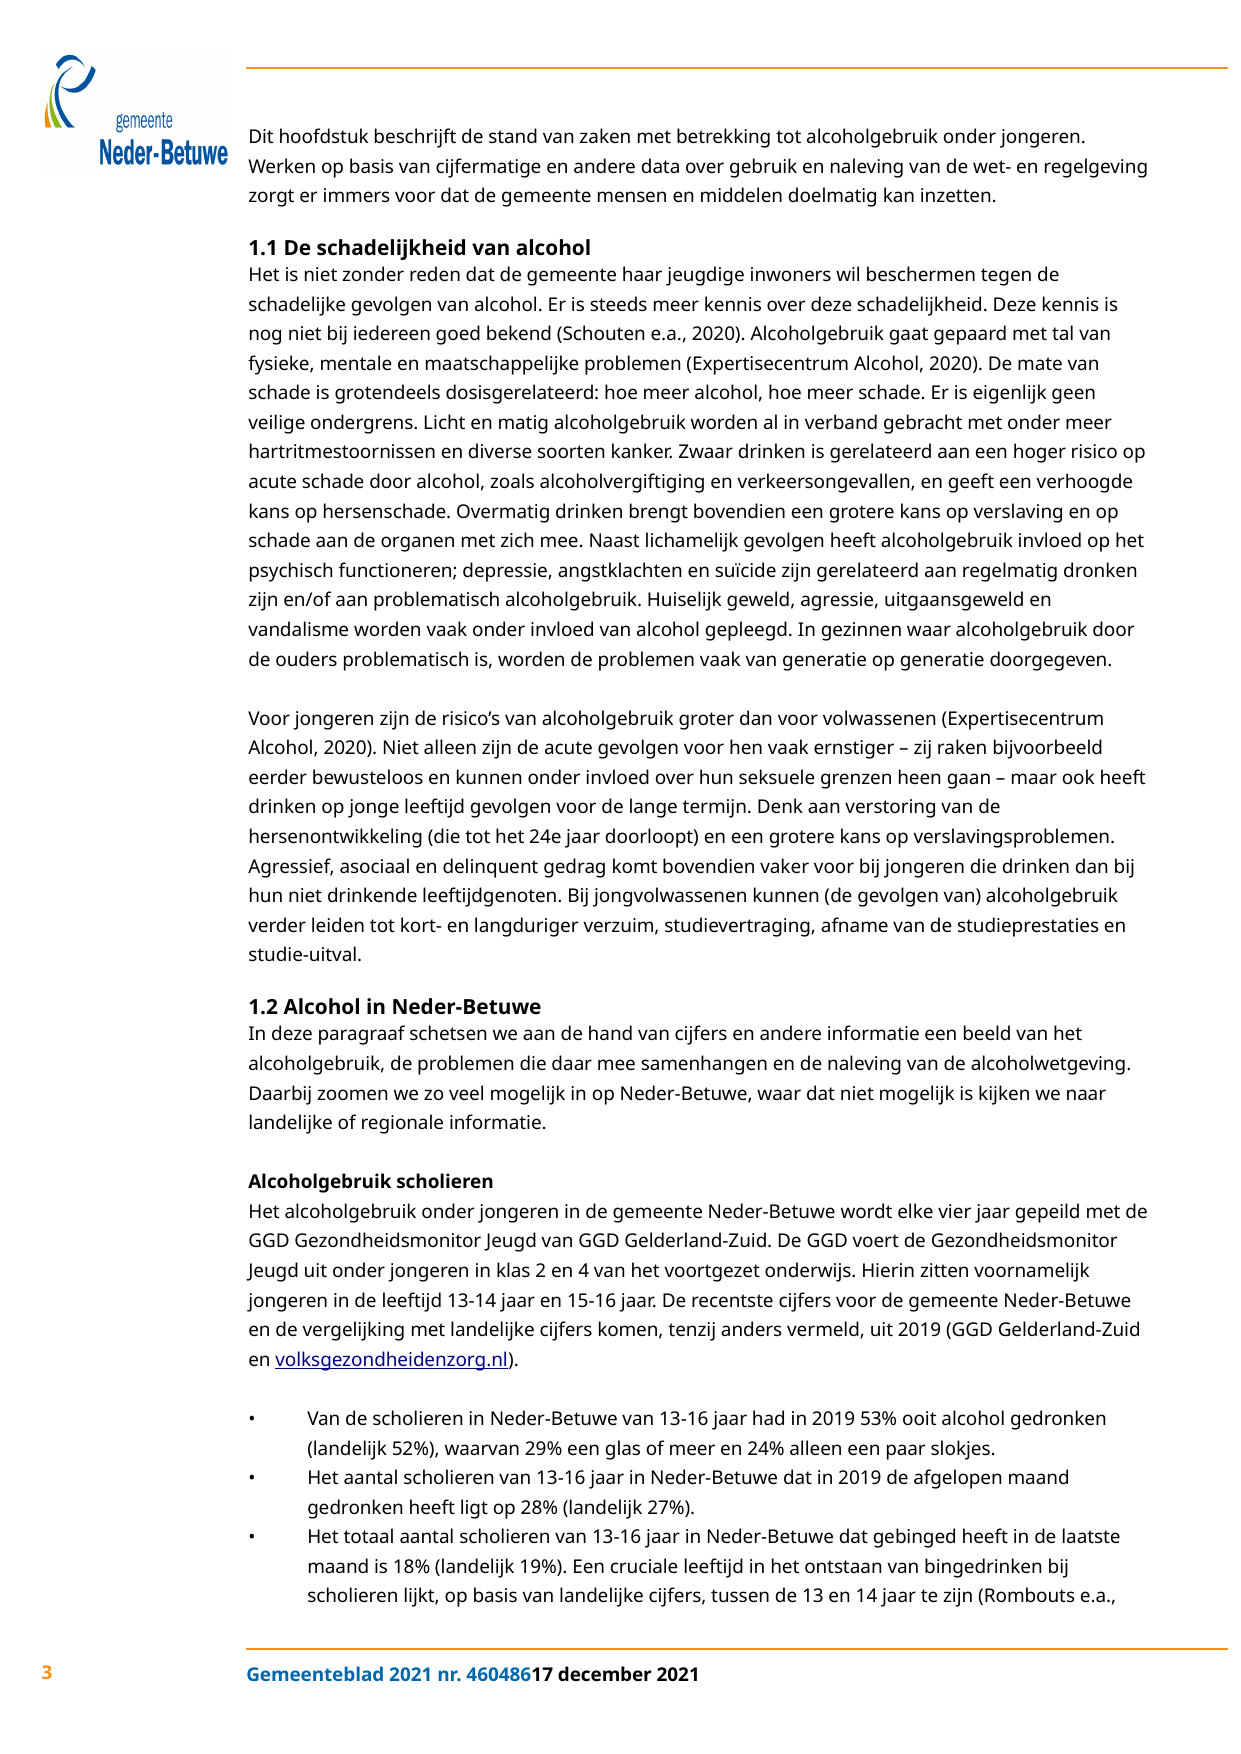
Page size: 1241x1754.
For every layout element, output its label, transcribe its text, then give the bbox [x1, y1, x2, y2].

text Alcoholgebruik scholieren [248, 1168, 1152, 1194]
text Voor jongeren zijn de risico’s van alcoholgebruik groter dan voor volwassenen (Expertisecentrum Alcohol, 2020). Niet alleen zijn de acute gevolgen voor hen vaak ernstiger – zij raken bijvoorbeeld eerder bewusteloos en kunnen onder invloed over hun seksuele grenzen heen gaan – maar ook heeft drinken op jonge leeftijd gevolgen voor de lange termijn. Denk aan verstoring van de hersenontwikkeling (die tot het 24e jaar doorloopt) en een grotere kans op verslavingsproblemen. Agressief, asociaal en delinquent gedrag komt bovendien vaker voor bij jongeren die drinken dan bij hun niet drinkende leeftijdgenoten. Bij jongvolwassenen kunnen (de gevolgen van) alcoholgebruik verder leiden tot kort- en langduriger verzuim, studievertraging, afname van de studieprestaties en studie-uitval. [248, 705, 1152, 967]
text 1.2 Alcohol in Neder-Betuwe [248, 992, 1152, 1021]
picture [41, 47, 231, 172]
list Het aantal scholieren van 13-16 jaar in Neder-Betuwe dat in 2019 de afgelopen maand gedronken heeft ligt op 28% (landelijk 27%). [248, 1464, 1152, 1519]
text In deze paragraaf schetsen we aan de hand van cijfers en andere informatie een beeld van het alcoholgebruik, de problemen die daar mee samenhangen en de naleving van de alcoholwetgeving. Daarbij zoomen we zo veel mogelijk in op Neder-Betuwe, waar dat niet mogelijk is kijken we naar landelijke of regionale informatie. [248, 1021, 1152, 1135]
list Het totaal aantal scholieren van 13-16 jaar in Neder-Betuwe dat gebinged heeft in de laatste maand is 18% (landelijk 19%). Een cruciale leeftijd in het ontstaan van bingedrinken bij scholieren lijkt, op basis van landelijke cijfers, tussen de 13 en 14 jaar te zijn (Rombouts e.a., [248, 1523, 1152, 1608]
text Het is niet zonder reden dat de gemeente haar jeugdige inwoners wil beschermen tegen de schadelijke gevolgen van alcohol. Er is steeds meer kennis over deze schadelijkheid. Deze kennis is nog niet bij iedereen goed bekend (Schouten e.a., 2020). Alcoholgebruik gaat gepaard met tal van fysieke, mentale en maatschappelijke problemen (Expertisecentrum Alcohol, 2020). De mate van schade is grotendeels dosisgerelateerd: hoe meer alcohol, hoe meer schade. Er is eigenlijk geen veilige ondergrens. Licht en matig alcoholgebruik worden al in verband gebracht met onder meer hartritmestoornissen en diverse soorten kanker. Zwaar drinken is gerelateerd aan een hoger risico op acute schade door alcohol, zoals alcoholvergiftiging en verkeersongevallen, en geeft een verhoogde kans op hersenschade. Overmatig drinken brengt bovendien een grotere kans op verslaving en op schade aan de organen met zich mee. Naast lichamelijk gevolgen heeft alcoholgebruik invloed op het psychisch functioneren; depressie, angstklachten en suïcide zijn gerelateerd aan regelmatig dronken zijn en/of aan problematisch alcoholgebruik. Huiselijk geweld, agressie, uitgaansgeweld en vandalisme worden vaak onder invloed van alcohol gepleegd. In gezinnen waar alcoholgebruik door de ouders problematisch is, worden de problemen vaak van generatie op generatie doorgegeven. [248, 261, 1152, 672]
list Van de scholieren in Neder-Betuwe van 13-16 jaar had in 2019 53% ooit alcohol gedronken (landelijk 52%), waarvan 29% een glas of meer en 24% alleen een paar slokjes. [248, 1405, 1152, 1460]
text Dit hoofdstuk beschrijft de stand van zaken met betrekking tot alcoholgebruik onder jongeren. Werken op basis van cijfermatige en andere data over gebruik en naleving van de wet- en regelgeving zorgt er immers voor dat de gemeente mensen en middelen doelmatig kan inzetten. [248, 123, 1152, 208]
text Het alcoholgebruik onder jongeren in de gemeente Neder-Betuwe wordt elke vier jaar gepeild met de GGD Gezondheidsmonitor Jeugd van GGD Gelderland-Zuid. De GGD voert de Gezondheidsmonitor Jeugd uit onder jongeren in klas 2 en 4 van het voortgezet onderwijs. Hierin zitten voornamelijk jongeren in de leeftijd 13-14 jaar en 15-16 jaar. De recentste cijfers voor de gemeente Neder-Betuwe en de vergelijking met landelijke cijfers komen, tenzij anders vermeld, uit 2019 (GGD Gelderland-Zuid en volksgezondheidenzorg.nl). [248, 1198, 1152, 1372]
text 1.1 De schadelijkheid van alcohol [248, 233, 1152, 261]
